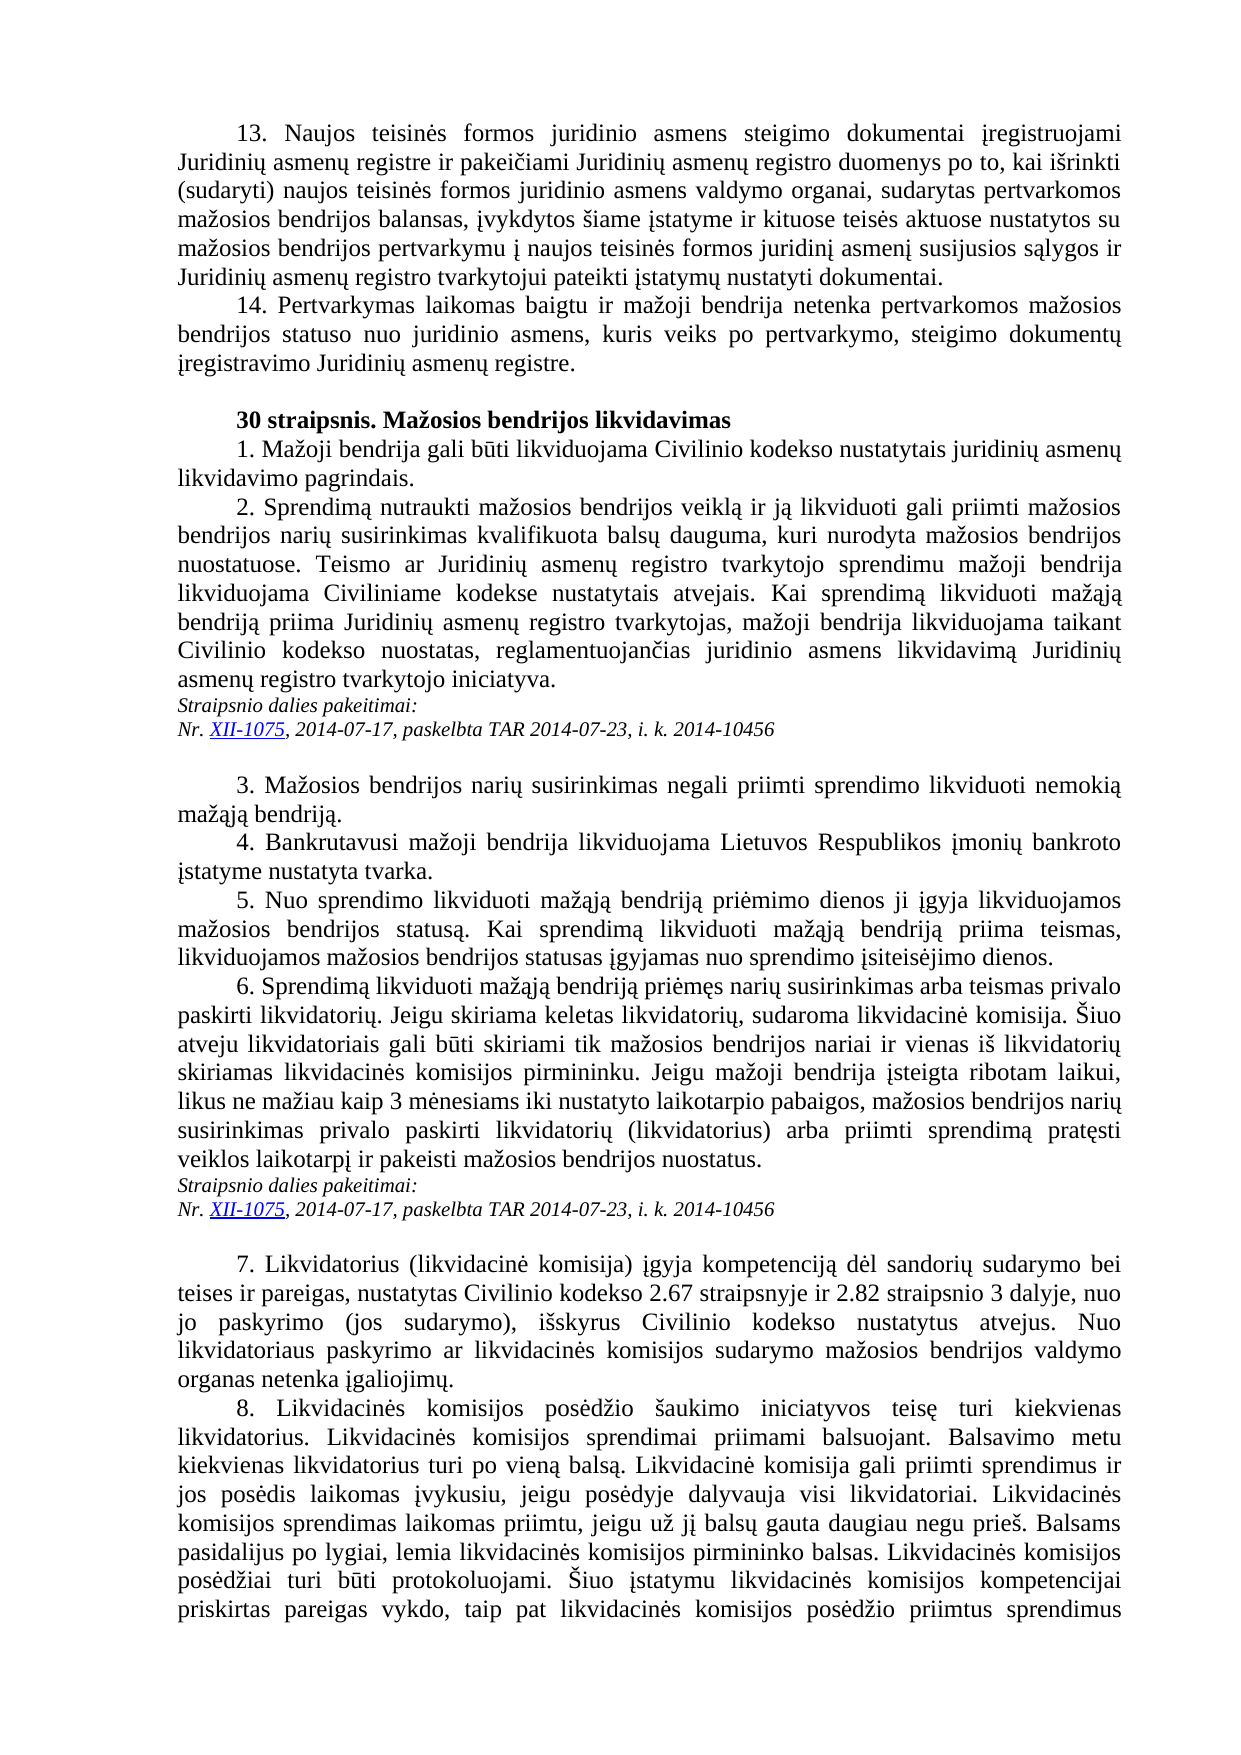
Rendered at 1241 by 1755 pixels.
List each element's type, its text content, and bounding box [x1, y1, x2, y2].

text Nr. XII-1075, 2014-07-17, paskelbta TAR 2014-07-23, i. k. 2014-10456 [177, 1197, 1122, 1221]
text 3. Mažosios bendrijos narių susirinkimas negali priimti sprendimo likviduoti nemokią mažąją bendriją. [177, 770, 1122, 827]
text 7. Likvidatorius (likvidacinė komisija) įgyja kompetenciją dėl sandorių sudarymo bei teises ir pareigas, nustatytas Civilinio kodekso 2.67 straipsnyje ir 2.82 straipsnio 3 dalyje, nuo jo paskyrimo (jos sudarymo), išskyrus Civilinio kodekso nustatytus atvejus. Nuo likvidatoriaus paskyrimo ar likvidacinės komisijos sudarymo mažosios bendrijos valdymo organas netenka įgaliojimų. [177, 1249, 1122, 1393]
text Nr. XII-1075, 2014-07-17, paskelbta TAR 2014-07-23, i. k. 2014-10456 [177, 717, 1122, 741]
text 1. Mažoji bendrija gali būti likviduojama Civilinio kodekso nustatytais juridinių asmenų likvidavimo pagrindais. [177, 434, 1122, 492]
text 5. Nuo sprendimo likviduoti mažąją bendriją priėmimo dienos ji įgyja likviduojamos mažosios bendrijos statusą. Kai sprendimą likviduoti mažąją bendriją priima teismas, likviduojamos mažosios bendrijos statusas įgyjamas nuo sprendimo įsiteisėjimo dienos. [177, 885, 1122, 971]
text 14. Pertvarkymas laikomas baigtu ir mažoji bendrija netenka pertvarkomos mažosios bendrijos statuso nuo juridinio asmens, kuris veiks po pertvarkymo, steigimo dokumentų įregistravimo Juridinių asmenų registre. [177, 291, 1122, 377]
text 8. Likvidacinės komisijos posėdžio šaukimo iniciatyvos teisę turi kiekvienas likvidatorius. Likvidacinės komisijos sprendimai priimami balsuojant. Balsavimo metu kiekvienas likvidatorius turi po vieną balsą. Likvidacinė komisija gali priimti sprendimus ir jos posėdis laikomas įvykusiu, jeigu posėdyje dalyvauja visi likvidatoriai. Likvidacinės komisijos sprendimas laikomas priimtu, jeigu už jį balsų gauta daugiau negu prieš. Balsams pasidalijus po lygiai, lemia likvidacinės komisijos pirmininko balsas. Likvidacinės komisijos posėdžiai turi būti protokoluojami. Šiuo įstatymu likvidacinės komisijos kompetencijai priskirtas pareigas vykdo, taip pat likvidacinės komisijos posėdžio priimtus sprendimus [177, 1393, 1122, 1623]
text 13. Naujos teisinės formos juridinio asmens steigimo dokumentai įregistruojami Juridinių asmenų registre ir pakeičiami Juridinių asmenų registro duomenys po to, kai išrinkti (sudaryti) naujos teisinės formos juridinio asmens valdymo organai, sudarytas pertvarkomos mažosios bendrijos balansas, įvykdytos šiame įstatyme ir kituose teisės aktuose nustatytos su mažosios bendrijos pertvarkymu į naujos teisinės formos juridinį asmenį susijusios sąlygos ir Juridinių asmenų registro tvarkytojui pateikti įstatymų nustatyti dokumentai. [177, 118, 1122, 291]
text 2. Sprendimą nutraukti mažosios bendrijos veiklą ir ją likviduoti gali priimti mažosios bendrijos narių susirinkimas kvalifikuota balsų dauguma, kuri nurodyta mažosios bendrijos nuostatuose. Teismo ar Juridinių asmenų registro tvarkytojo sprendimu mažoji bendrija likviduojama Civiliniame kodekse nustatytais atvejais. Kai sprendimą likviduoti mažąją bendriją priima Juridinių asmenų registro tvarkytojas, mažoji bendrija likviduojama taikant Civilinio kodekso nuostatas, reglamentuojančias juridinio asmens likvidavimą Juridinių asmenų registro tvarkytojo iniciatyva. [177, 492, 1122, 693]
text 4. Bankrutavusi mažoji bendrija likviduojama Lietuvos Respublikos įmonių bankroto įstatyme nustatyta tvarka. [177, 827, 1122, 885]
text Straipsnio dalies pakeitimai: [177, 693, 1122, 717]
text 30 straipsnis. Mažosios bendrijos likvidavimas [177, 406, 1122, 434]
text 6. Sprendimą likviduoti mažąją bendriją priėmęs narių susirinkimas arba teismas privalo paskirti likvidatorių. Jeigu skiriama keletas likvidatorių, sudaroma likvidacinė komisija. Šiuo atveju likvidatoriais gali būti skiriami tik mažosios bendrijos nariai ir vienas iš likvidatorių skiriamas likvidacinės komisijos pirmininku. Jeigu mažoji bendrija įsteigta ribotam laikui, likus ne mažiau kaip 3 mėnesiams iki nustatyto laikotarpio pabaigos, mažosios bendrijos narių susirinkimas privalo paskirti likvidatorių (likvidatorius) arba priimti sprendimą pratęsti veiklos laikotarpį ir pakeisti mažosios bendrijos nuostatus. [177, 971, 1122, 1172]
text Straipsnio dalies pakeitimai: [177, 1172, 1122, 1197]
